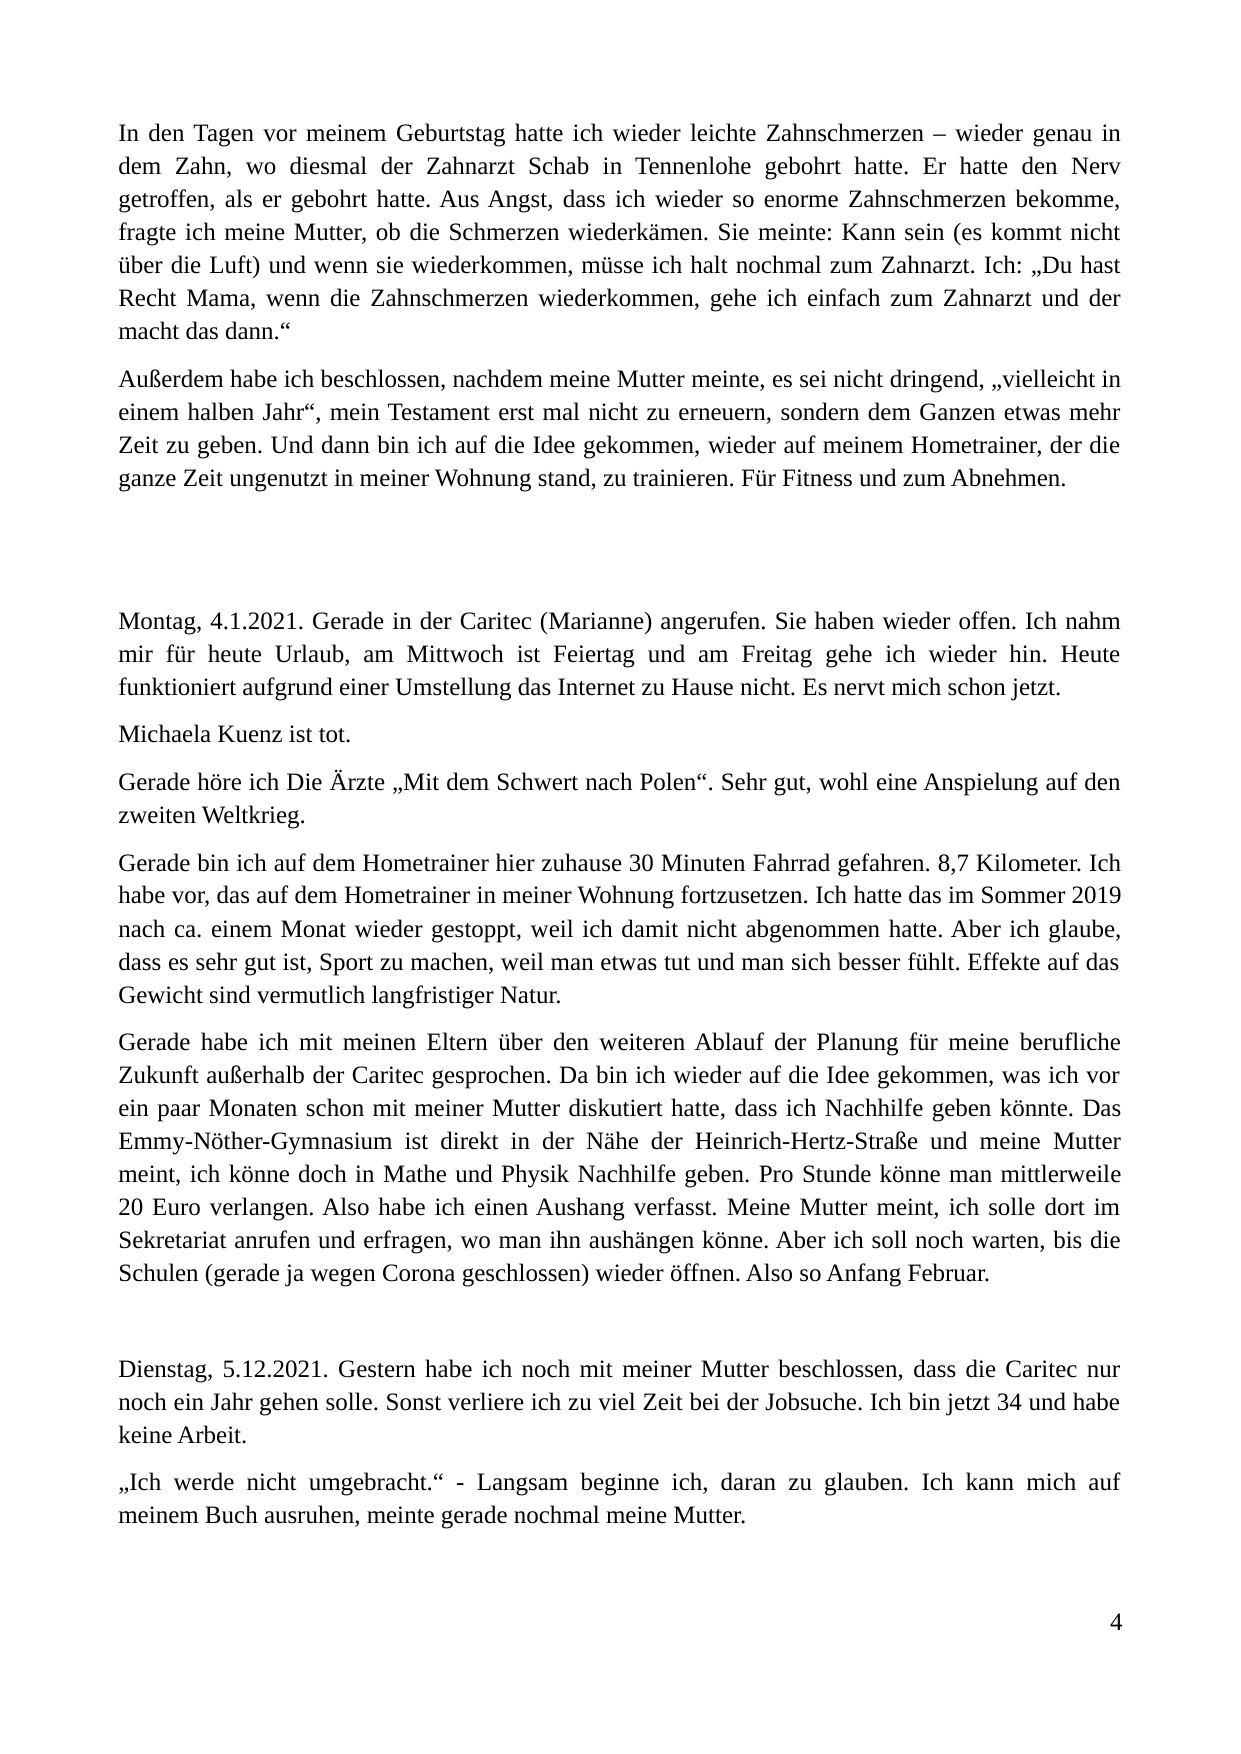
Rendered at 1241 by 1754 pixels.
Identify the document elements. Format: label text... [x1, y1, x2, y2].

text Dienstag, 5.12.2021. Gestern habe ich noch mit meiner Mutter beschlossen, dass die Caritec nur noch ein Jahr gehen solle. Sonst verliere ich zu viel Zeit bei der Jobsuche. Ich bin jetzt 34 und habe keine Arbeit. [118, 1354, 1122, 1448]
text „Ich werde nicht umgebracht.“ - Langsam beginne ich, daran zu glauben. Ich kann mich auf meinem Buch ausruhen, meinte gerade nochmal meine Mutter. [118, 1467, 1122, 1529]
text Außerdem habe ich beschlossen, nachdem meine Mutter meinte, es sei nicht dringend, „vielleicht in einem halben Jahr“, mein Testament erst mal nicht zu erneuern, sondern dem Ganzen etwas mehr Zeit zu geben. Und dann bin ich auf die Idee gekommen, wieder auf meinem Hometrainer, der die ganze Zeit ungenutzt in meiner Wohnung stand, zu trainieren. Für Fitness und zum Abnehmen. [118, 364, 1122, 492]
text Michaela Kuenz ist tot. [118, 719, 1122, 748]
text Gerade habe ich mit meinen Eltern über den weiteren Ablauf der Planung für meine berufliche Zukunft außerhalb der Caritec gesprochen. Da bin ich wieder auf die Idee gekommen, was ich vor ein paar Monaten schon mit meiner Mutter diskutiert hatte, dass ich Nachhilfe geben könnte. Das Emmy-Nöther-Gymnasium ist direkt in der Nähe der Heinrich-Hertz-Straße und meine Mutter meint, ich könne doch in Mathe und Physik Nachhilfe geben. Pro Stunde könne man mittlerweile 20 Euro verlangen. Also habe ich einen Aushang verfasst. Meine Mutter meint, ich solle dort im Sekretariat anrufen und erfragen, wo man ihn aushängen könne. Aber ich soll noch warten, bis die Schulen (gerade ja wegen Corona geschlossen) wieder öffnen. Also so Anfang Februar. [118, 1027, 1122, 1287]
text In den Tagen vor meinem Geburtstag hatte ich wieder leichte Zahnschmerzen – wieder genau in dem Zahn, wo diesmal der Zahnarzt Schab in Tennenlohe gebohrt hatte. Er hatte den Nerv getroffen, als er gebohrt hatte. Aus Angst, dass ich wieder so enorme Zahnschmerzen bekomme, fragte ich meine Mutter, ob die Schmerzen wiederkämen. Sie meinte: Kann sein (es kommt nicht über die Luft) und wenn sie wiederkommen, müsse ich halt nochmal zum Zahnarzt. Ich: „Du hast Recht Mama, wenn die Zahnschmerzen wiederkommen, gehe ich einfach zum Zahnarzt und der macht das dann.“ [118, 118, 1122, 345]
text Montag, 4.1.2021. Gerade in der Caritec (Marianne) angerufen. Sie haben wieder offen. Ich nahm mir für heute Urlaub, am Mittwoch ist Feiertag und am Freitag gehe ich wieder hin. Heute funktioniert aufgrund einer Umstellung das Internet zu Hause nicht. Es nervt mich schon jetzt. [118, 606, 1122, 701]
text Gerade bin ich auf dem Hometrainer hier zuhause 30 Minuten Fahrrad gefahren. 8,7 Kilometer. Ich habe vor, das auf dem Hometrainer in meiner Wohnung fortzusetzen. Ich hatte das im Sommer 2019 nach ca. einem Monat wieder gestoppt, weil ich damit nicht abgenommen hatte. Aber ich glaube, dass es sehr gut ist, Sport zu machen, weil man etwas tut und man sich besser fühlt. Effekte auf das Gewicht sind vermutlich langfristiger Natur. [118, 848, 1122, 1008]
text Gerade höre ich Die Ärzte „Mit dem Schwert nach Polen“. Sehr gut, wohl eine Anspielung auf den zweiten Weltkrieg. [118, 767, 1122, 829]
